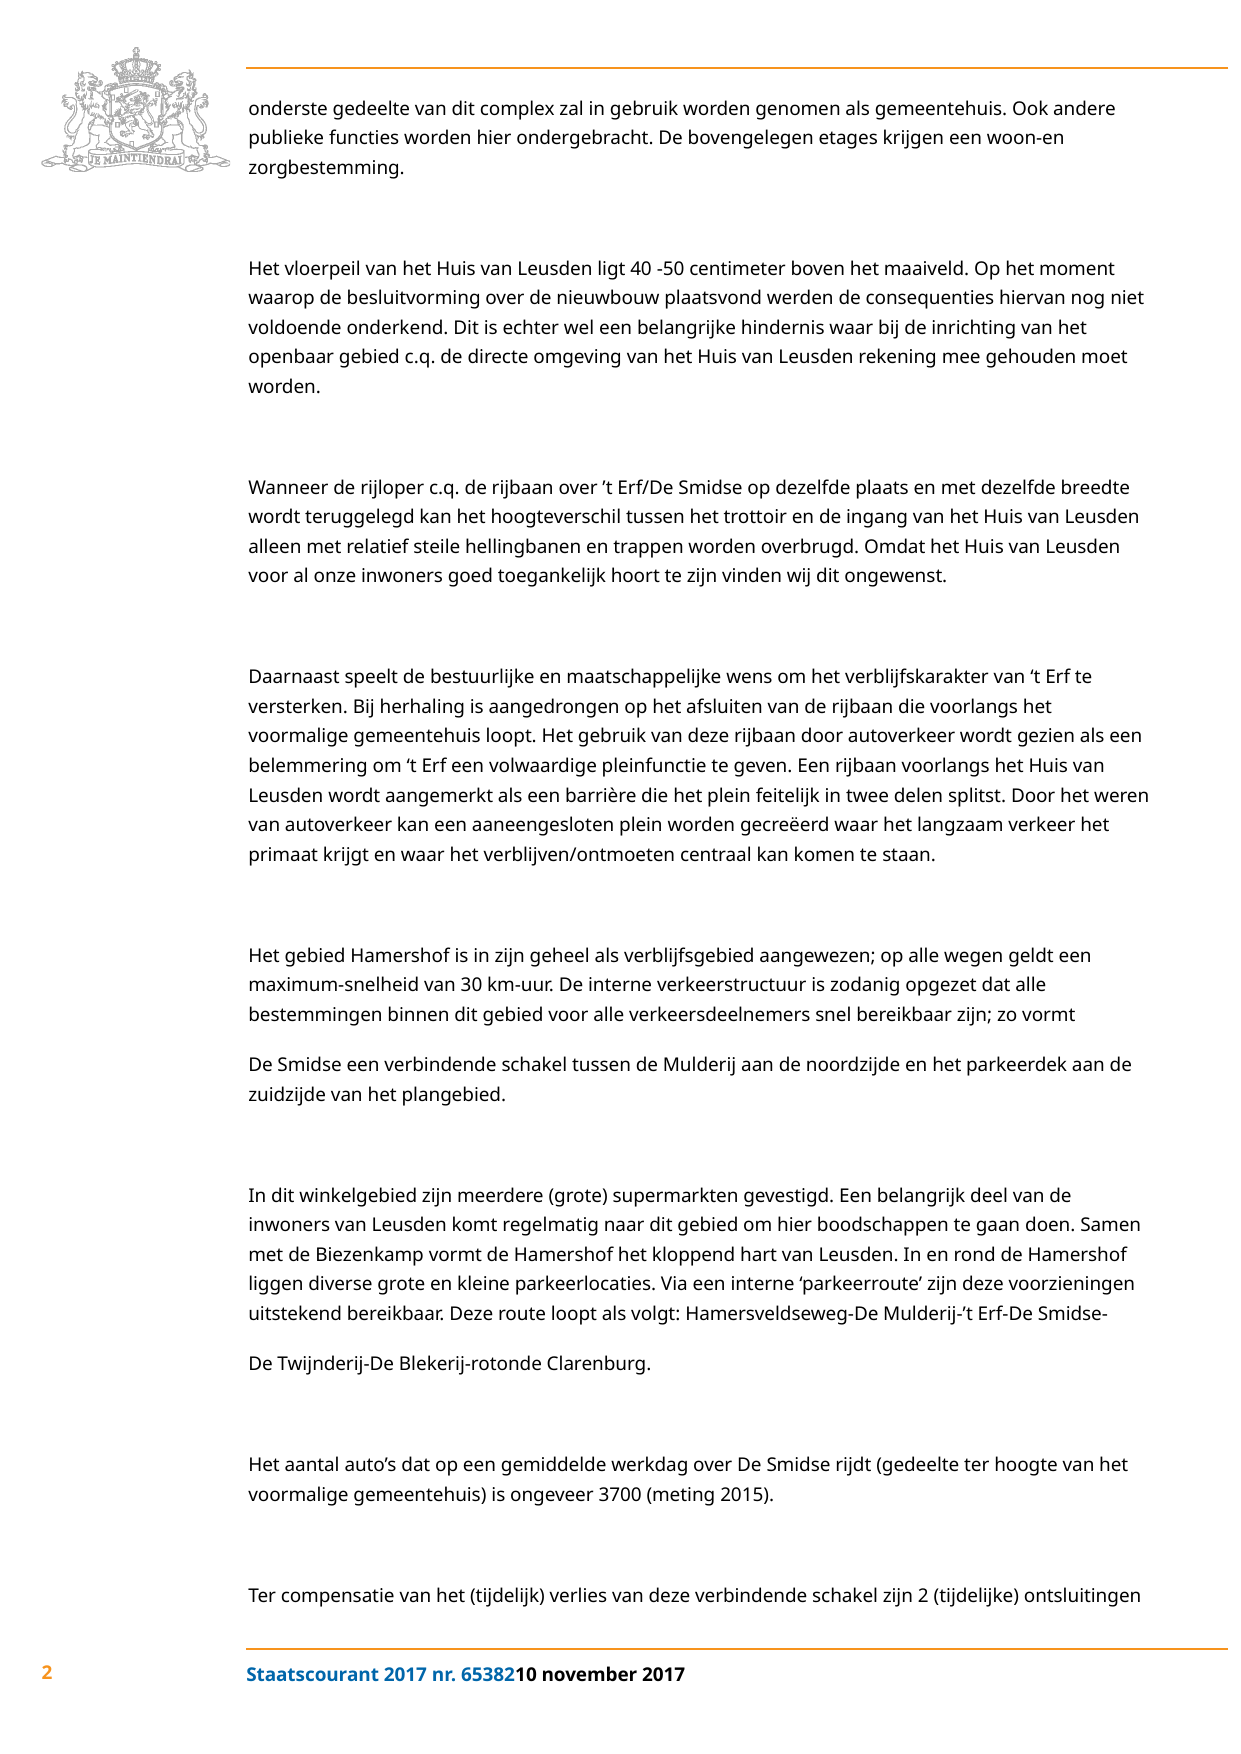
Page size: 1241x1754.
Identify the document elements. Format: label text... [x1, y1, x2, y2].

text Ter compensatie van het (tijdelijk) verlies van deze verbindende schakel zijn 2 (tijdelijke) ontsluitingen [248, 1582, 1152, 1608]
text Het aantal auto’s dat op een gemiddelde werkdag over De Smidse rijdt (gedeelte ter hoogte van het voormalige gemeentehuis) is ongeveer 3700 (meting 2015). [248, 1451, 1152, 1507]
text Het vloerpeil van het Huis van Leusden ligt 40 -50 centimeter boven het maaiveld. Op het moment waarop de besluitvorming over de nieuwbouw plaatsvond werden de consequenties hiervan nog niet voldoende onderkend. Dit is echter wel een belangrijke hindernis waar bij de inrichting van het openbaar gebied c.q. de directe omgeving van het Huis van Leusden rekening mee gehouden moet worden. [248, 255, 1152, 399]
text In dit winkelgebied zijn meerdere (grote) supermarkten gevestigd. Een belangrijk deel van de inwoners van Leusden komt regelmatig naar dit gebied om hier boodschappen te gaan doen. Samen met de Biezenkamp vormt de Hamershof het kloppend hart van Leusden. In en rond de Hamershof liggen diverse grote en kleine parkeerlocaties. Via een interne ‘parkeerroute’ zijn deze voorzieningen uitstekend bereikbaar. Deze route loopt als volgt: Hamersveldseweg-De Mulderij-’t Erf-De Smidse- [248, 1182, 1152, 1326]
picture [41, 47, 231, 172]
text De Smidse een verbindende schakel tussen de Mulderij aan de noordzijde en het parkeerdek aan de zuidzijde van het plangebied. [248, 1051, 1152, 1107]
text Het gebied Hamershof is in zijn geheel als verblijfsgebied aangewezen; op alle wegen geldt een maximum-snelheid van 30 km-uur. De interne verkeerstructuur is zodanig opgezet dat alle bestemmingen binnen dit gebied voor alle verkeersdeelnemers snel bereikbaar zijn; zo vormt [248, 942, 1152, 1027]
text Daarnaast speelt de bestuurlijke en maatschappelijke wens om het verblijfskarakter van ‘t Erf te versterken. Bij herhaling is aangedrongen op het afsluiten van de rijbaan die voorlangs het voormalige gemeentehuis loopt. Het gebruik van deze rijbaan door autoverkeer wordt gezien als een belemmering om ‘t Erf een volwaardige pleinfunctie te geven. Een rijbaan voorlangs het Huis van Leusden wordt aangemerkt als een barrière die het plein feitelijk in twee delen splitst. Door het weren van autoverkeer kan een aaneengesloten plein worden gecreëerd waar het langzaam verkeer het primaat krijgt en waar het verblijven/ontmoeten centraal kan komen te staan. [248, 663, 1152, 867]
text onderste gedeelte van dit complex zal in gebruik worden genomen als gemeentehuis. Ook andere publieke functies worden hier ondergebracht. De bovengelegen etages krijgen een woon-en zorgbestemming. [248, 95, 1152, 180]
text De Twijnderij-De Blekerij-rotonde Clarenburg. [248, 1351, 1152, 1376]
text Wanneer de rijloper c.q. de rijbaan over ’t Erf/De Smidse op dezelfde plaats en met dezelfde breedte wordt teruggelegd kan het hoogteverschil tussen het trottoir en de ingang van het Huis van Leusden alleen met relatief steile hellingbanen en trappen worden overbrugd. Omdat het Huis van Leusden voor al onze inwoners goed toegankelijk hoort te zijn vinden wij dit ongewenst. [248, 474, 1152, 588]
